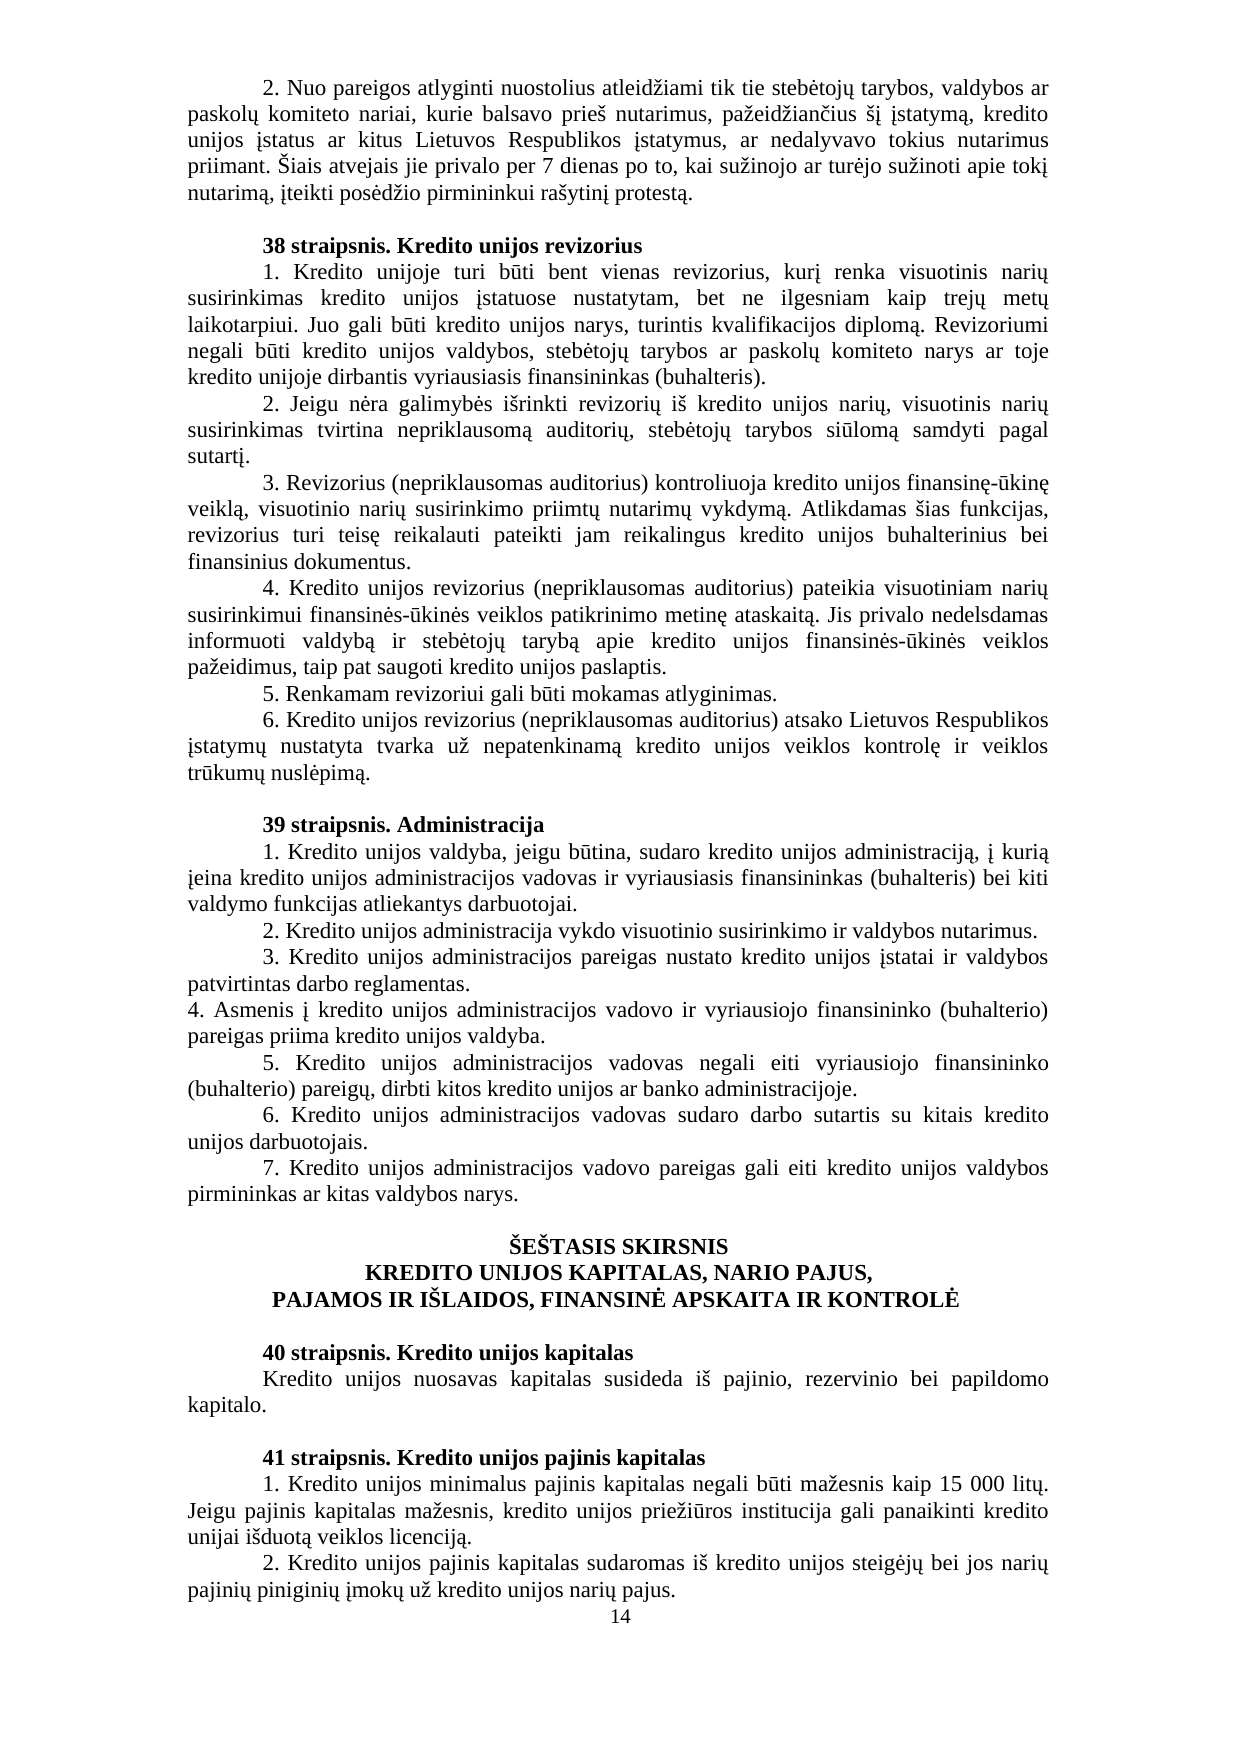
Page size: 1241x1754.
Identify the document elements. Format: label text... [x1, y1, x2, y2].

text 6. Kredito unijos administracijos vadovas sudaro darbo sutartis su kitais kredito unijos darbuotojais. [187, 1101, 1050, 1154]
text 2. Nuo pareigos atlyginti nuostolius atleidžiami tik tie stebėtojų tarybos, valdybos ar paskolų komiteto nariai, kurie balsavo prieš nutarimus, pažeidžiančius šį įstatymą, kredito unijos įstatus ar kitus Lietuvos Respublikos įstatymus, ar nedalyvavo tokius nutarimus priimant. Šiais atvejais jie privalo per 7 dienas po to, kai sužinojo ar turėjo sužinoti apie tokį nutarimą, įteikti posėdžio pirmininkui rašytinį protestą. [187, 73, 1050, 205]
text 2. Kredito unijos pajinis kapitalas sudaromas iš kredito unijos steigėjų bei jos narių pajinių piniginių įmokų už kredito unijos narių pajus. [187, 1549, 1050, 1602]
text 1. Kredito unijoje turi būti bent vienas revizorius, kurį renka visuotinis narių susirinkimas kredito unijos įstatuose nustatytam, bet ne ilgesniam kaip trejų metų laikotarpiui. Juo gali būti kredito unijos narys, turintis kvalifikacijos diplomą. Revizoriumi negali būti kredito unijos valdybos, stebėtojų tarybos ar paskolų komiteto narys ar toje kredito unijoje dirbantis vyriausiasis finansininkas (buhalteris). [187, 258, 1050, 390]
text 3. Kredito unijos administracijos pareigas nustato kredito unijos įstatai ir valdybos patvirtintas darbo reglamentas. [187, 943, 1050, 996]
text 7. Kredito unijos administracijos vadovo pareigas gali eiti kredito unijos valdybos pirmininkas ar kitas valdybos narys. [187, 1154, 1050, 1207]
text 1. Kredito unijos valdyba, jeigu būtina, sudaro kredito unijos administraciją, į kurią įeina kredito unijos administracijos vadovas ir vyriausiasis finansininkas (buhalteris) bei kiti valdymo funkcijas atliekantys darbuotojai. [187, 838, 1050, 917]
text 5. Kredito unijos administracijos vadovas negali eiti vyriausiojo finansininko (buhalterio) pareigų, dirbti kitos kredito unijos ar banko administracijoje. [187, 1049, 1050, 1101]
text 4. Kredito unijos revizorius (nepriklausomas auditorius) pateikia visuotiniam narių susirinkimui finansinės-ūkinės veiklos patikrinimo metinę ataskaitą. Jis privalo nedelsdamas informuoti valdybą ir stebėtojų tarybą apie kredito unijos finansinės-ūkinės veiklos pažeidimus, taip pat saugoti kredito unijos paslaptis. [187, 574, 1050, 680]
text 39 straipsnis. Administracija [187, 811, 1050, 838]
text 3. Revizorius (nepriklausomas auditorius) kontroliuoja kredito unijos finansinę-ūkinę veiklą, visuotinio narių susirinkimo priimtų nutarimų vykdymą. Atlikdamas šias funkcijas, revizorius turi teisę reikalauti pateikti jam reikalingus kredito unijos buhalterinius bei finansinius dokumentus. [187, 469, 1050, 574]
text 2. Jeigu nėra galimybės išrinkti revizorių iš kredito unijos narių, visuotinis narių susirinkimas tvirtina nepriklausomą auditorių, stebėtojų tarybos siūlomą samdyti pagal sutartį. [187, 390, 1050, 469]
text 38 straipsnis. Kredito unijos revizorius [187, 232, 1050, 258]
text 40 straipsnis. Kredito unijos kapitalas [187, 1338, 1050, 1365]
text 41 straipsnis. Kredito unijos pajinis kapitalas [187, 1444, 1050, 1470]
text PAJAMOS IR IŠLAIDOS, FINANSINĖ APSKAITA IR KONTROLĖ [187, 1286, 1050, 1312]
text 2. Kredito unijos administracija vykdo visuotinio susirinkimo ir valdybos nutarimus. [187, 917, 1050, 943]
subtitle ŠEŠTASIS skirsnis [187, 1233, 1050, 1259]
text 1. Kredito unijos minimalus pajinis kapitalas negali būti mažesnis kaip 15 000 litų. Jeigu pajinis kapitalas mažesnis, kredito unijos priežiūros institucija gali panaikinti kredito unijai išduotą veiklos licenciją. [187, 1470, 1050, 1549]
text 5. Renkamam revizoriui gali būti mokamas atlyginimas. [187, 680, 1050, 706]
text 4. Asmenis į kredito unijos administracijos vadovo ir vyriausiojo finansininko (buhalterio) pareigas priima kredito unijos valdyba. [187, 996, 1050, 1049]
text Kredito unijos nuosavas kapitalas susideda iš pajinio, rezervinio bei papildomo kapitalo. [187, 1365, 1050, 1418]
text 6. Kredito unijos revizorius (nepriklausomas auditorius) atsako Lietuvos Respublikos įstatymų nustatyta tvarka už nepatenkinamą kredito unijos veiklos kontrolę ir veiklos trūkumų nuslėpimą. [187, 706, 1050, 785]
text KREDITO UNIJOS KAPITALAS, NARIO PAJUS, [187, 1259, 1050, 1286]
